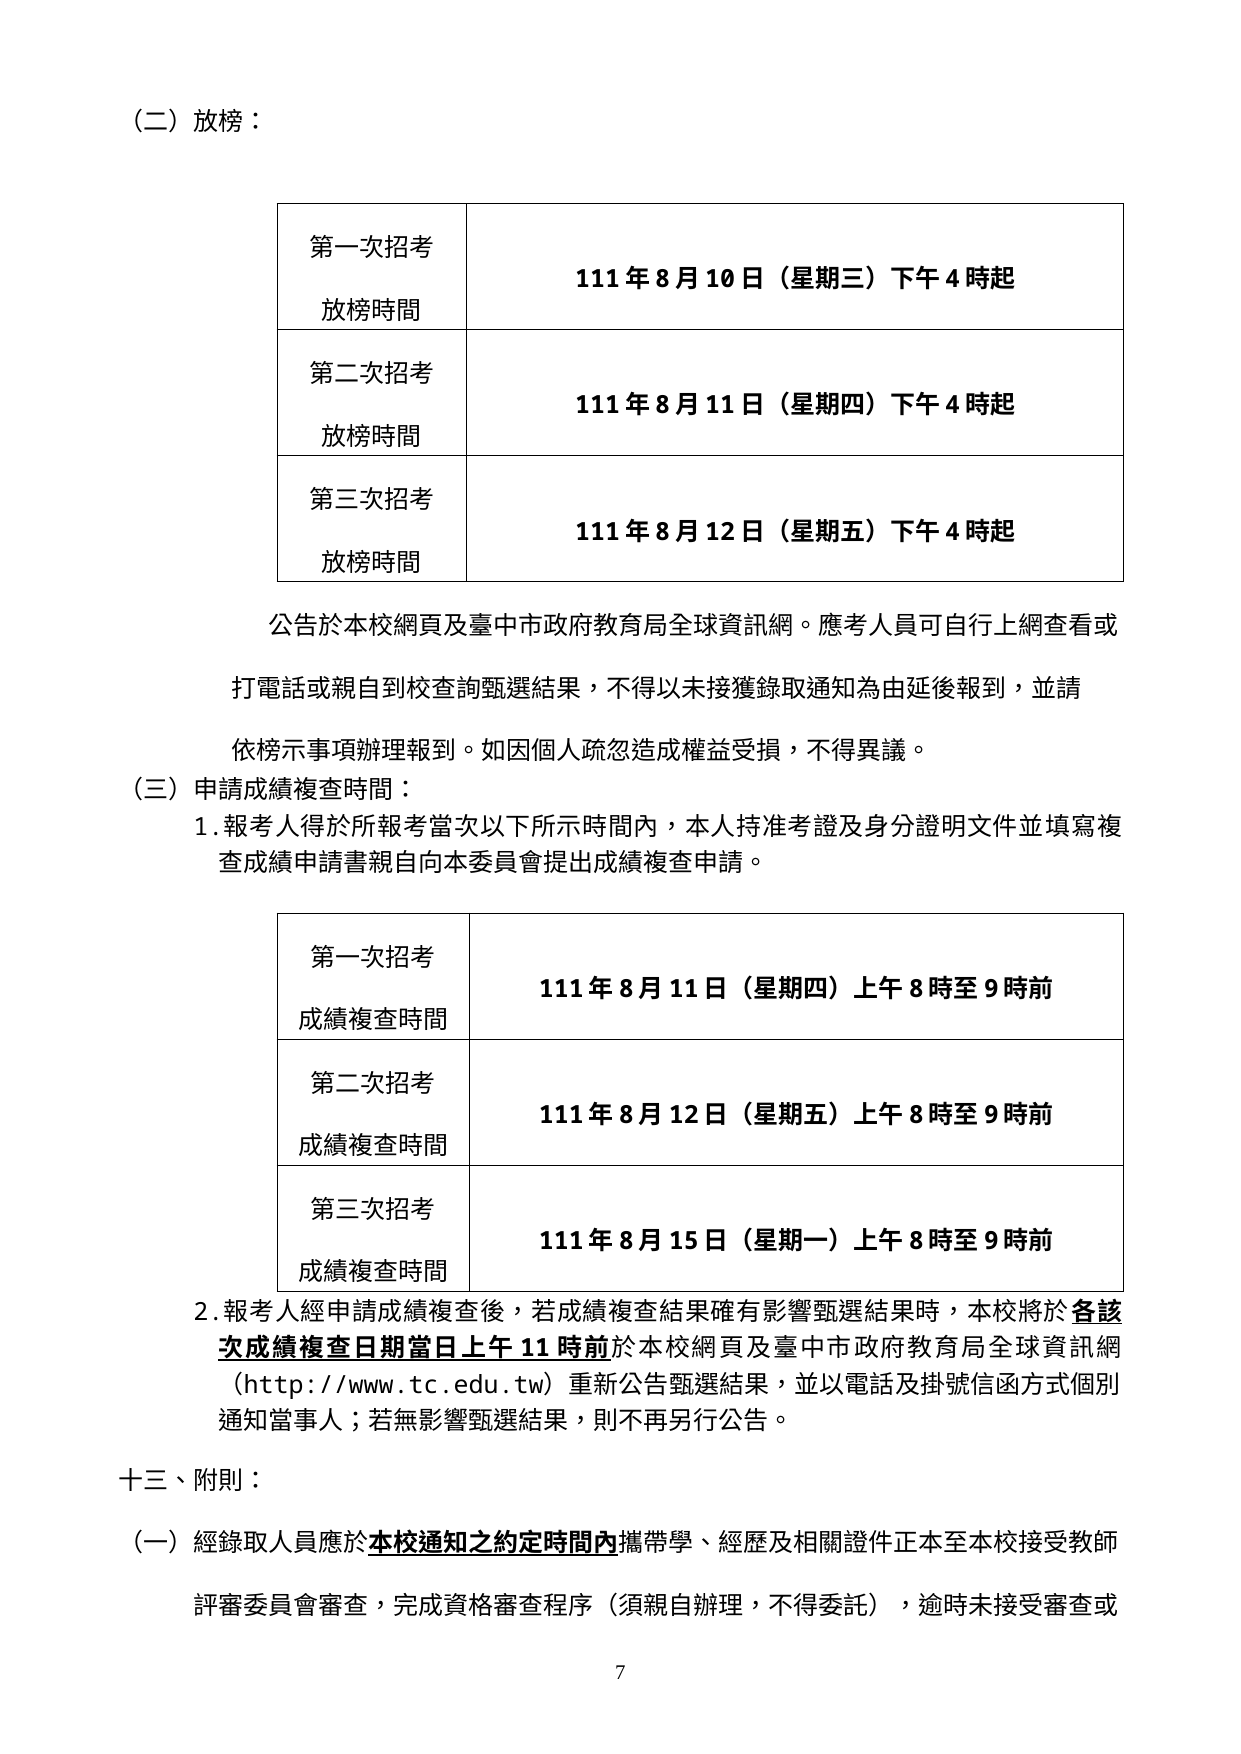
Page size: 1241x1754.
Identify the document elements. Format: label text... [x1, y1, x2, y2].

text 公告於本校網頁及臺中市政府教育局全球資訊網。應考人員可自行上網查看或 [181, 582, 1122, 645]
table_cell 111年8月12日（星期五）下午4時起 [467, 456, 1123, 581]
table_header 111年8月11日（星期四）上午8時至9時前 [470, 914, 1123, 1038]
text 2.報考人經申請成績複查後，若成績複查結果確有影響甄選結果時，本校將於各該次成績複查日期當日上午11時前於本校網頁及臺中市政府教育局全球資訊網（http://www.tc.edu.tw）重新公告甄選結果，並以電話及掛號信函方式個別通知當事人；若無影響甄選結果，則不再另行公告。 [193, 1292, 1122, 1437]
table_cell 111年8月12日（星期五）上午8時至9時前 [470, 1040, 1123, 1164]
table_cell 第三次招考 成績複查時間 [278, 1166, 469, 1291]
text 十三、附則： [118, 1437, 1122, 1499]
table_cell 第二次招考 放榜時間 [278, 330, 466, 455]
table_cell 第二次招考 成績複查時間 [278, 1040, 469, 1164]
text 1.報考人得於所報考當次以下所示時間內，本人持准考證及身分證明文件並填寫複查成績申請書親自向本委員會提出成績複查申請。 [193, 806, 1122, 878]
table_cell 111年8月11日（星期四）下午4時起 [467, 330, 1123, 455]
table_header 111年8月10日（星期三）下午4時起 [467, 204, 1123, 329]
text （一）經錄取人員應於本校通知之約定時間內攜帶學、經歷及相關證件正本至本校接受教師評審委員會審查，完成資格審查程序（須親自辦理，不得委託），逾時未接受審查或 [118, 1499, 1122, 1624]
text （二）放榜： [118, 78, 1122, 141]
table_header 第一次招考 成績複查時間 [278, 914, 469, 1038]
text 打電話或親自到校查詢甄選結果，不得以未接獲錄取通知為由延後報到，並請 [181, 645, 1122, 707]
table_cell 111年8月15日（星期一）上午8時至9時前 [470, 1166, 1123, 1291]
text 依榜示事項辦理報到。如因個人疏忽造成權益受損，不得異議。 [181, 707, 1122, 770]
text （三）申請成績複查時間： [118, 770, 1122, 806]
table_header 第一次招考 放榜時間 [278, 204, 466, 329]
table_cell 第三次招考 放榜時間 [278, 456, 466, 581]
